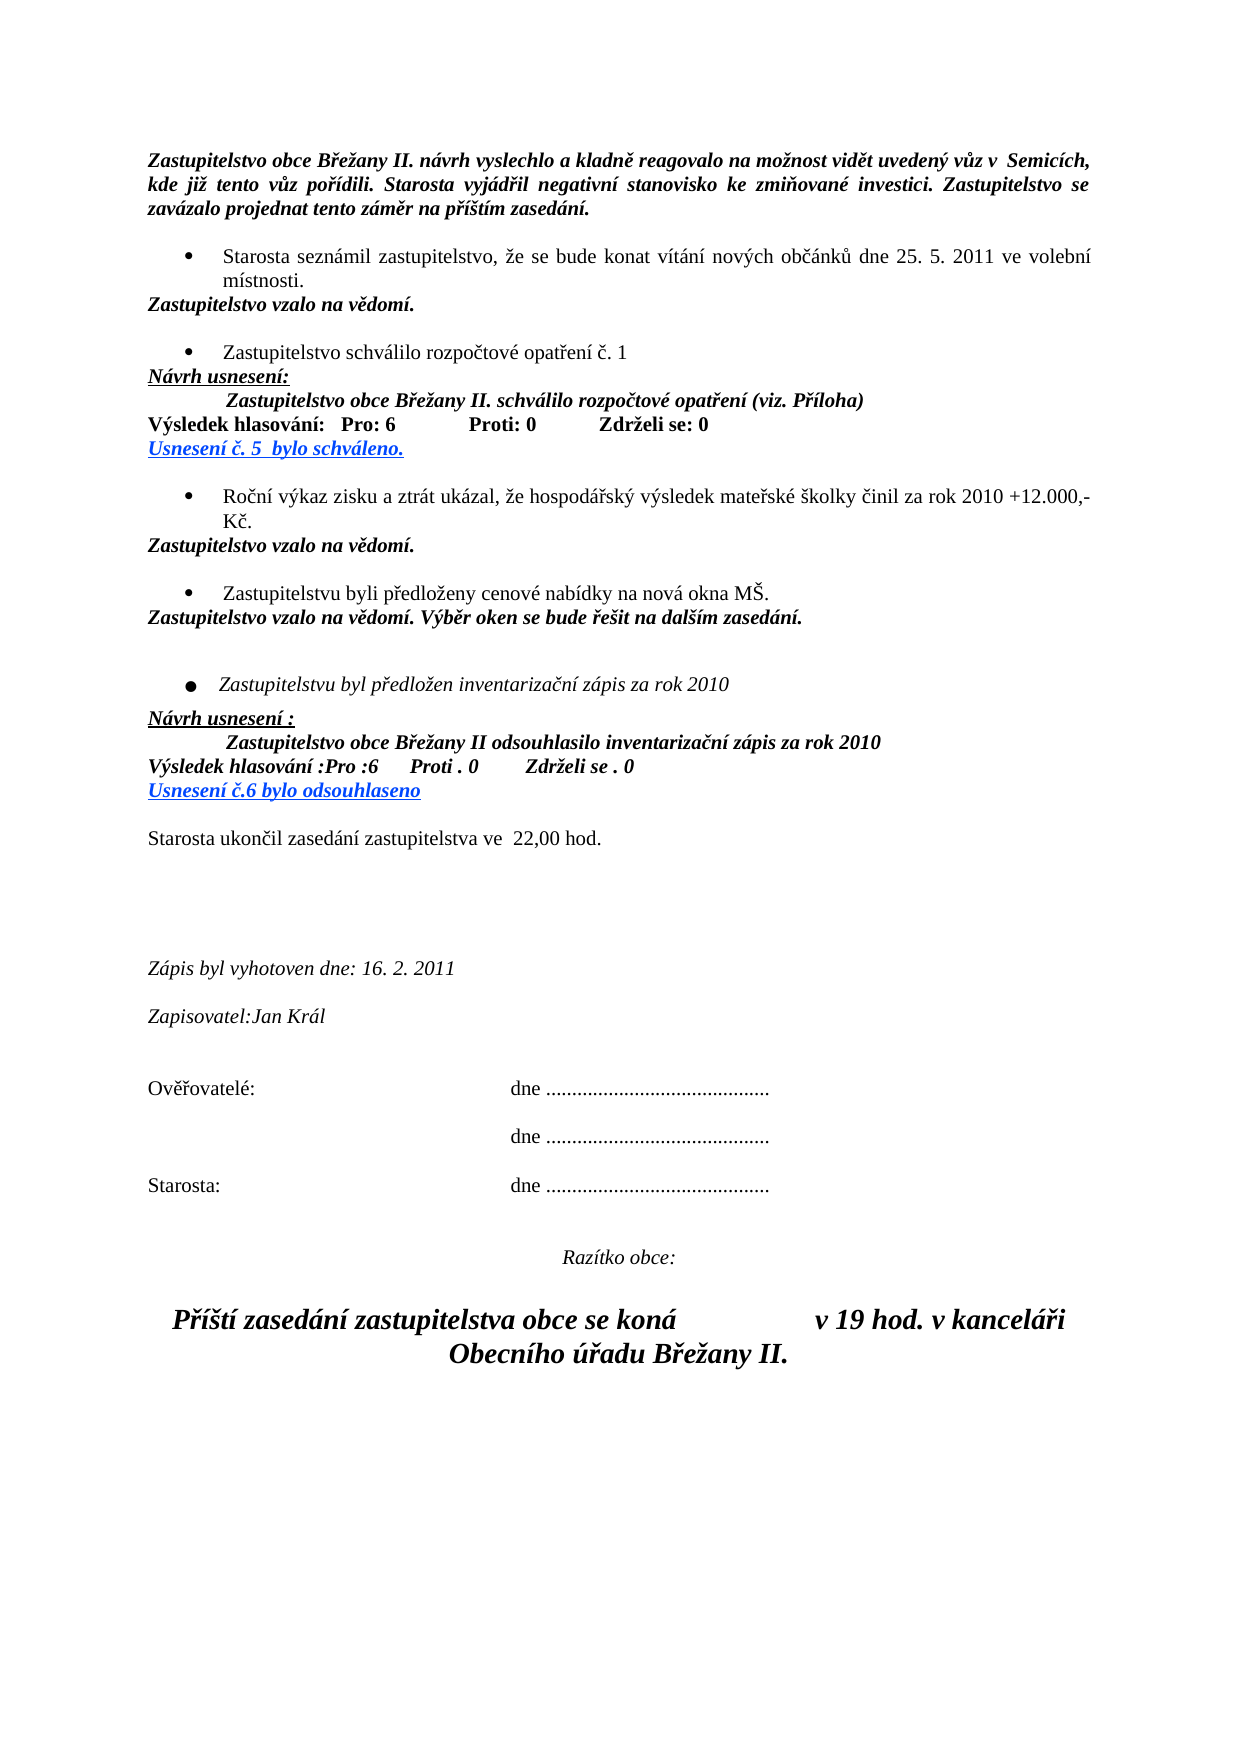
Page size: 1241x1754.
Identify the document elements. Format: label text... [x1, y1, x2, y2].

text Starosta ukončil zasedání zastupitelstva ve 22,00 hod. [148, 826, 1092, 850]
text Ověřovatelé: dne ........................................... [148, 1076, 1092, 1100]
text Starosta: dne ........................................... [148, 1172, 1092, 1197]
text Zastupitelstvo vzalo na vědomí. [148, 533, 1092, 557]
text Zastupitelstvo vzalo na vědomí. Výběr oken se bude řešit na dalším zasedání. [148, 605, 1092, 629]
text . Zastupitelstvu byl předložen inventarizační zápis za rok 2010 [148, 629, 1092, 706]
text Usnesení č. 5 bylo schváleno. [148, 436, 1092, 460]
text Zapisovatel:Jan Král [148, 1004, 1092, 1028]
text Zastupitelstvo obce Břežany II. schválilo rozpočtové opatření (viz. Příloha) [148, 388, 1092, 412]
text Usnesení č.6 bylo odsouhlaseno [148, 778, 1092, 802]
text Příští zasedání zastupitelstva obce se koná v 19 hod. v kanceláři Obecního úřadu Břežany II. [148, 1302, 1092, 1369]
list Zastupitelstvu byli předloženy cenové nabídky na nová okna MŠ. [185, 581, 1092, 605]
text Zastupitelstvo obce Břežany II. návrh vyslechlo a kladně reagovalo na možnost vidět uvedený vůz v Semicích, kde již tento vůz pořídili. Starosta vyjádřil negativní stanovisko ke zmiňované investici. Zastupitelstvo se zavázalo projednat tento záměr na příštím zasedání. [148, 148, 1092, 220]
text Razítko obce: [148, 1245, 1092, 1269]
text Výsledek hlasování: Pro: 6 Proti: 0 Zdrželi se: 0 [148, 412, 1092, 436]
list Roční výkaz zisku a ztrát ukázal, že hospodářský výsledek mateřské školky činil za rok 2010 +12.000,- Kč. [185, 484, 1092, 533]
text Zápis byl vyhotoven dne: 16. 2. 2011 [148, 956, 1092, 980]
text dne ........................................... [295, 1124, 1092, 1148]
list Zastupitelstvo schválilo rozpočtové opatření č. 1 [185, 340, 1092, 364]
text Výsledek hlasování :Pro :6 Proti . 0 Zdrželi se . 0 [148, 754, 1092, 778]
text Návrh usnesení : [148, 706, 1092, 729]
text Zastupitelstvo obce Břežany II odsouhlasilo inventarizační zápis za rok 2010 [148, 729, 1092, 754]
text Návrh usnesení: [148, 364, 1092, 388]
text Zastupitelstvo vzalo na vědomí. [148, 292, 1092, 316]
list Starosta seznámil zastupitelstvo, že se bude konat vítání nových občánků dne 25. 5. 2011 ve volební místnosti. [185, 244, 1092, 292]
